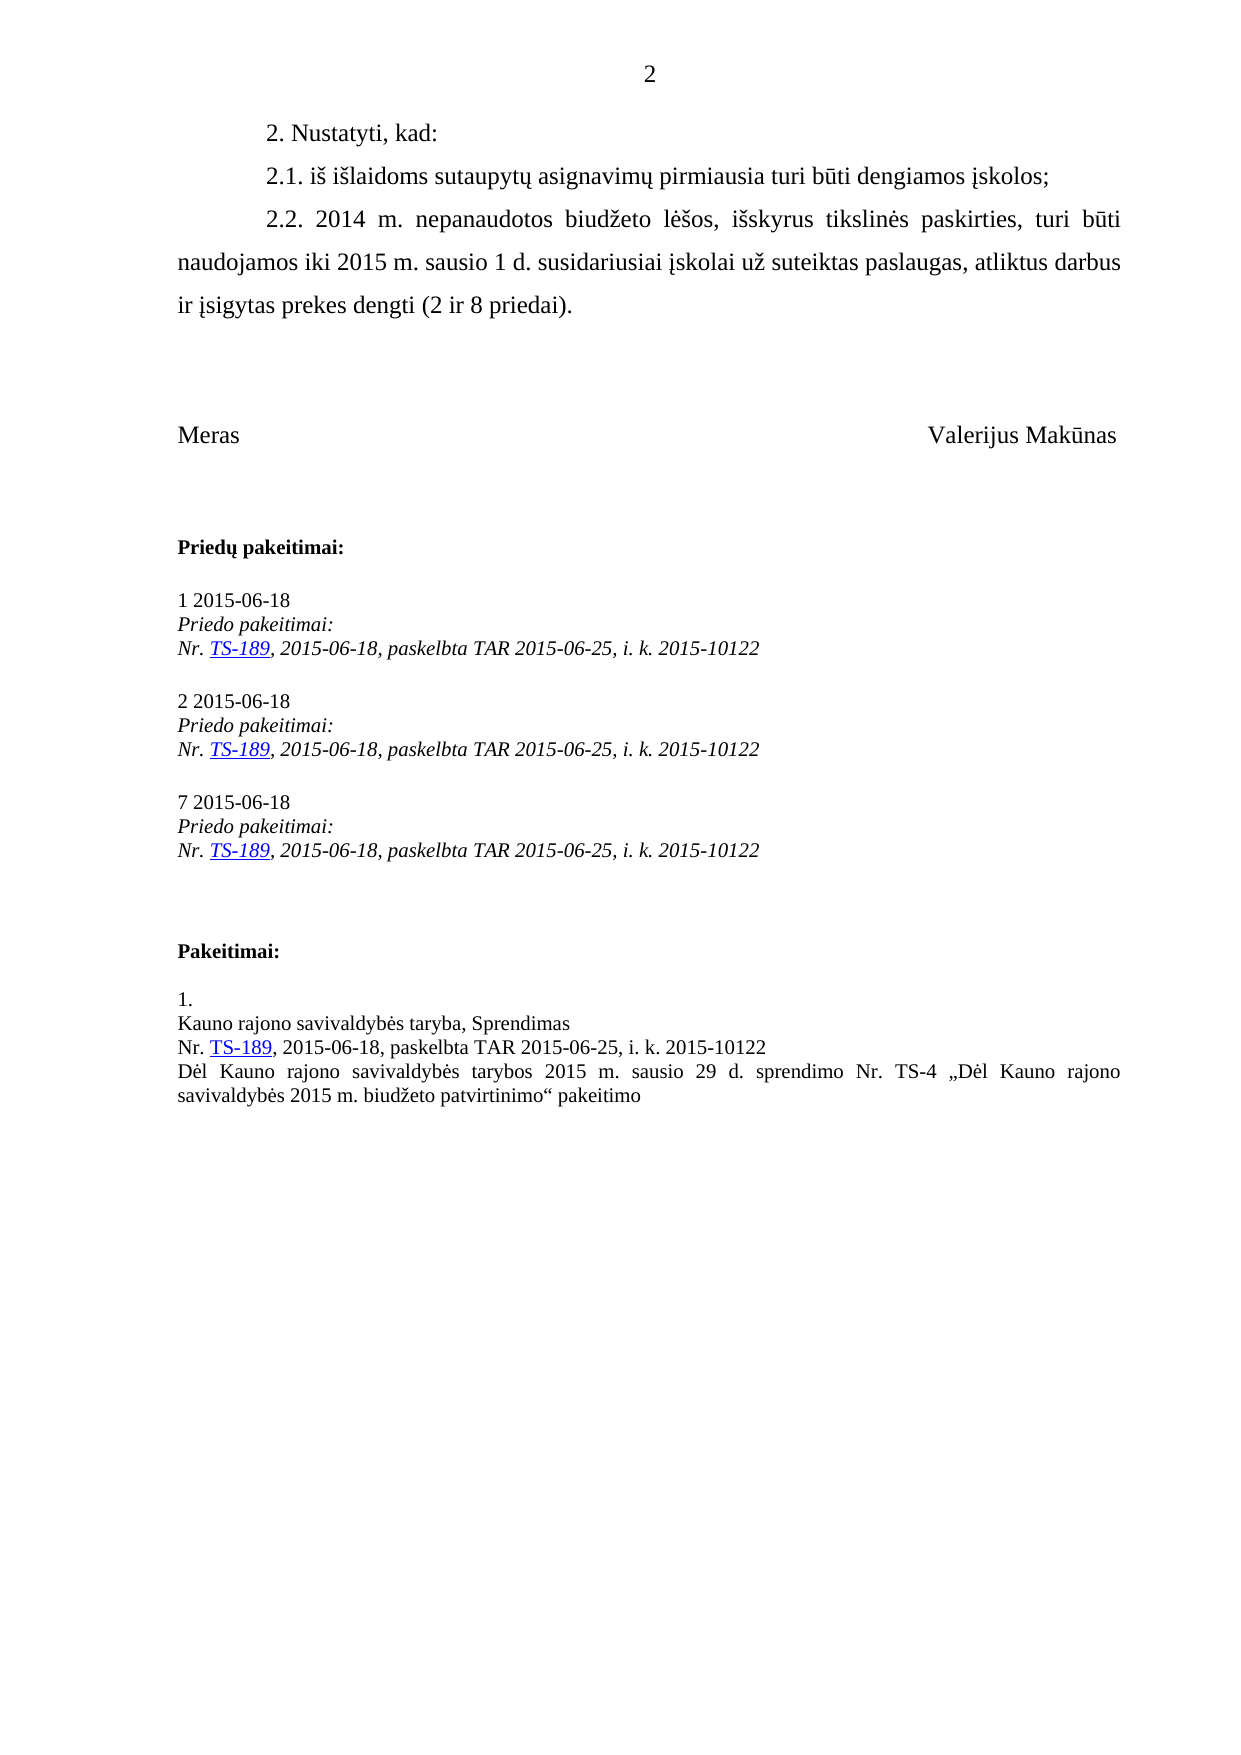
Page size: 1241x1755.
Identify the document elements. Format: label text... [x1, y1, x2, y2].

text Dėl Kauno rajono savivaldybės tarybos 2015 m. sausio 29 d. sprendimo Nr. TS-4 „Dėl Kauno rajono savivaldybės 2015 m. biudžeto patvirtinimo“ pakeitimo [177, 1059, 1122, 1107]
text 2.2. 2014 m. nepanaudotos biudžeto lėšos, išskyrus tikslinės paskirties, turi būti naudojamos iki 2015 m. sausio 1 d. susidariusiai įskolai už suteiktas paslaugas, atliktus darbus ir įsigytas prekes dengti (2 ir 8 priedai). [177, 204, 1122, 319]
text Priedo pakeitimai: [177, 713, 1122, 737]
text Meras Valerijus Makūnas [177, 420, 1122, 449]
text Nr. TS-189, 2015-06-18, paskelbta TAR 2015-06-25, i. k. 2015-10122 [177, 1035, 1122, 1059]
text 1. [177, 987, 1122, 1011]
text 7 2015-06-18 [177, 790, 1122, 814]
text 2. Nustatyti, kad: [177, 118, 1122, 147]
text Nr. TS-189, 2015-06-18, paskelbta TAR 2015-06-25, i. k. 2015-10122 [177, 838, 1122, 862]
text 2.1. iš išlaidoms sutaupytų asignavimų pirmiausia turi būti dengiamos įskolos; [177, 161, 1122, 190]
text Nr. TS-189, 2015-06-18, paskelbta TAR 2015-06-25, i. k. 2015-10122 [177, 737, 1122, 761]
text Kauno rajono savivaldybės taryba, Sprendimas [177, 1011, 1122, 1035]
text 1 2015-06-18 [177, 588, 1122, 612]
text Priedo pakeitimai: [177, 612, 1122, 636]
text Nr. TS-189, 2015-06-18, paskelbta TAR 2015-06-25, i. k. 2015-10122 [177, 636, 1122, 660]
text Priedų pakeitimai: [177, 535, 1122, 559]
text Pakeitimai: [177, 939, 1122, 963]
text 2 2015-06-18 [177, 689, 1122, 713]
text Priedo pakeitimai: [177, 814, 1122, 838]
